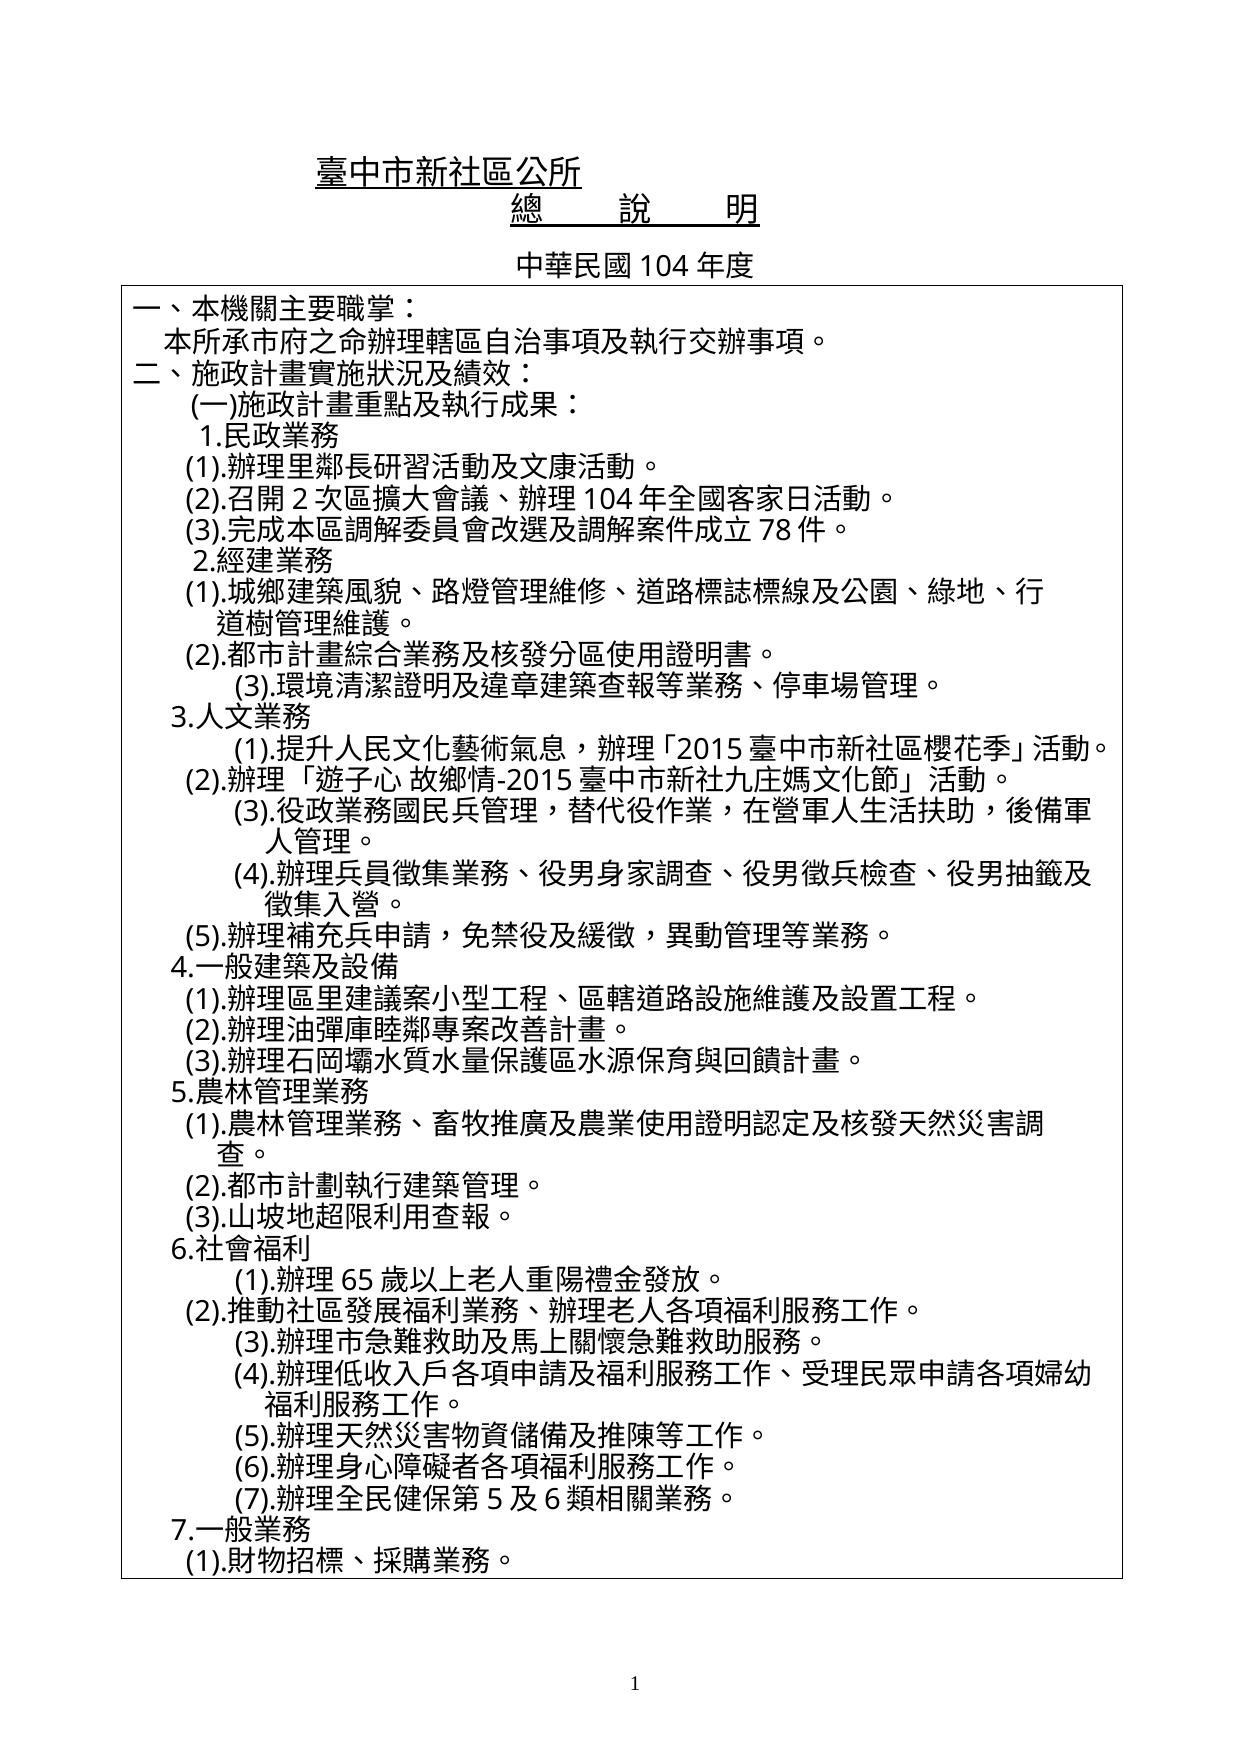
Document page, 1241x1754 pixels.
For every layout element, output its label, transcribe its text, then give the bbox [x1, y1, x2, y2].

text 臺中市新社區公所 [133, 148, 1137, 193]
table_header 一、本機關主要職掌： 本所承市府之命辦理轄區自治事項及執行交辦事項。 二、施政計畫實施狀況及績效： (一)施政計畫重點及執行成果： 1.民政業務 (1).辦理里鄰長研習活動及文康活動。 (2).召開2次區擴大會議、辦理104年全國客家日活動。 (3).完成本區調解委員會改選及調解案件成立78件。 2.經建業務 (1).城鄉建築風貌、路燈管理維修、道路標誌標線及公園、綠地、行 道樹管理維護。 (2).都市計畫綜合業務及核發分區使用證明書。 (3).環境清潔證明及違章建築查報等業務、停車場管理。 3.人文業務 (1).提升人民文化藝術氣息，辦理「2015臺中市新社區櫻花季」活動。 (2).辦理「遊子心 故鄉情-2015臺中市新社九庄媽文化節」活動。 (3).役政業務國民兵管理，替代役作業，在營軍人生活扶助，後備軍 人管理。 (4).辦理兵員徵集業務、役男身家調查、役男徵兵檢查、役男抽籤及 徵集入營。 (5).辦理補充兵申請，免禁役及緩徵，異動管理等業務。 4.一般建築及設備 (1).辦理區里建議案小型工程、區轄道路設施維護及設置工程。 (2).辦理油彈庫睦鄰專案改善計畫。 (3).辦理石岡壩水質水量保護區水源保育與回饋計畫。 5.農林管理業務 (1).農林管理業務、畜牧推廣及農業使用證明認定及核發天然災害調 查。 (2).都市計劃執行建築管理。 (3).山坡地超限利用查報。 6.社會福利 (1).辦理65歲以上老人重陽禮金發放。 (2).推動社區發展福利業務、辦理老人各項福利服務工作。 (3).辦理市急難救助及馬上關懷急難救助服務。 (4).辦理低收入戶各項申請及福利服務工作、受理民眾申請各項婦幼 福利服務工作。 (5).辦理天然災害物資儲備及推陳等工作。 (6).辦理身心障礙者各項福利服務工作。 (7).辦理全民健保第5及6類相關業務。 7.一般業務 (1).財物招標、採購業務。 [122, 286, 1122, 1578]
text 中華民國 104 年度 [133, 239, 1137, 285]
text 總 說 明 [133, 193, 1137, 239]
